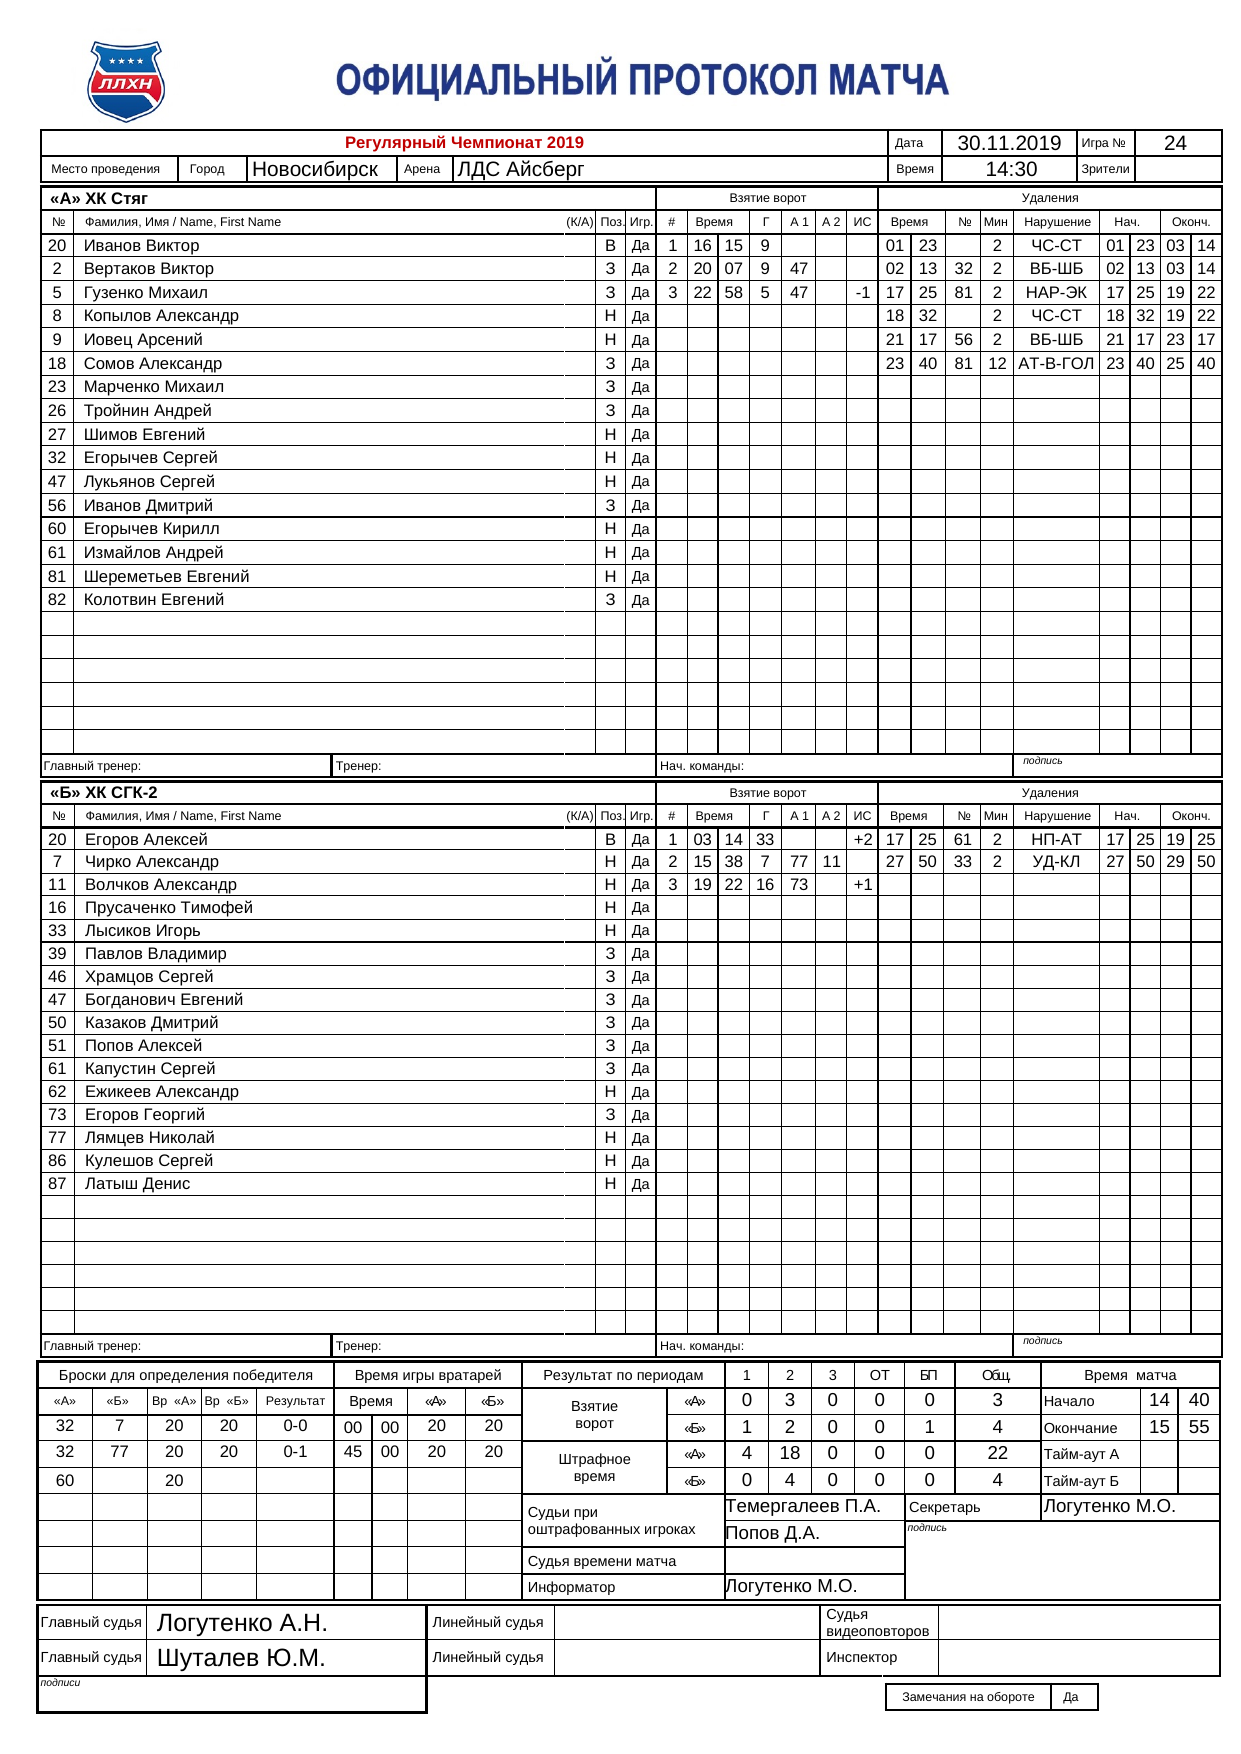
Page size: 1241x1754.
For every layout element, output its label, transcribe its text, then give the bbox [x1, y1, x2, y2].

table_cell З [596, 352, 625, 374]
table_cell [847, 1219, 877, 1241]
table_cell Тайм-аут А [1042, 1441, 1140, 1467]
table_cell [1100, 636, 1129, 658]
table_cell Линейный судья [428, 1640, 554, 1675]
table_cell [257, 1521, 333, 1546]
table_cell ВБ-ШБ [1014, 328, 1099, 351]
table_cell [816, 920, 846, 941]
table_cell [719, 659, 749, 682]
table_cell [1014, 470, 1099, 493]
table_cell [750, 659, 781, 682]
table_cell [847, 305, 877, 327]
table_cell [782, 446, 815, 469]
table_cell [657, 612, 687, 634]
table_cell Город [179, 157, 246, 181]
table_cell 22 [1192, 281, 1221, 303]
table_cell Н [596, 565, 625, 587]
table_cell З [596, 966, 625, 987]
table_cell [74, 707, 564, 729]
table_cell Поз. [596, 211, 625, 233]
table_cell [565, 281, 595, 303]
table_cell Н [596, 541, 625, 564]
table_cell [1161, 1265, 1190, 1287]
table_cell [912, 730, 945, 753]
table_cell [1161, 1127, 1190, 1149]
table_cell [657, 683, 687, 706]
table_cell [1131, 399, 1160, 422]
table_cell [981, 1035, 1013, 1057]
table_cell [688, 541, 717, 564]
table_cell [1100, 494, 1129, 516]
table_cell [719, 1288, 749, 1310]
table_cell [39, 1521, 92, 1546]
table_cell [981, 1173, 1013, 1195]
table_cell [879, 1242, 910, 1264]
table_cell [1161, 565, 1190, 587]
table_cell Да [626, 257, 655, 280]
table_cell 2 [657, 257, 687, 280]
table_cell [912, 1127, 943, 1149]
table_cell [1161, 588, 1190, 611]
table_cell [1192, 565, 1221, 587]
table_cell [879, 1104, 910, 1126]
table_cell [1161, 707, 1190, 729]
table_cell [1192, 920, 1221, 941]
table_cell Да [626, 446, 655, 469]
table_cell ИС [847, 211, 877, 233]
table_cell [1131, 683, 1160, 706]
table_cell 0 [812, 1468, 854, 1493]
table_cell [657, 966, 687, 987]
table_cell [847, 612, 877, 634]
table_cell [74, 612, 564, 634]
table_cell Лямцев Николай [75, 1127, 564, 1149]
table_cell В [596, 235, 625, 256]
table_cell Волчков Александр [75, 874, 564, 895]
table_cell А 1 [782, 805, 815, 826]
table_cell Да [626, 829, 655, 849]
table_cell 0 [905, 1389, 954, 1413]
table_cell [879, 612, 910, 634]
table_cell [565, 1058, 595, 1079]
table_cell [944, 1196, 980, 1218]
table_cell [719, 1081, 749, 1103]
table_cell [657, 1081, 687, 1103]
table_cell [1100, 1058, 1129, 1079]
table_cell [981, 707, 1013, 729]
table_cell [1014, 1196, 1099, 1218]
table_cell [847, 1127, 877, 1149]
table_cell [565, 565, 595, 587]
table_cell З [596, 989, 625, 1011]
table_cell [565, 352, 595, 374]
table_cell [565, 235, 595, 256]
table_cell 19 [1161, 829, 1190, 849]
table_cell 00 [373, 1441, 407, 1467]
table_cell [750, 1288, 781, 1310]
table_cell Павлов Владимир [75, 943, 564, 964]
table_cell [1161, 1081, 1190, 1103]
table_cell 00 [373, 1416, 407, 1440]
table_cell 60 [39, 1468, 92, 1493]
table_cell [565, 707, 595, 729]
table_cell 19 [1161, 305, 1190, 327]
table_cell [816, 235, 846, 256]
table_header 2 [769, 1363, 811, 1387]
table_cell [1161, 1173, 1190, 1195]
table_header 3 [812, 1363, 854, 1387]
table_cell [847, 636, 877, 658]
table_cell [750, 683, 781, 706]
table_cell [879, 966, 910, 987]
table_cell 32 [1131, 305, 1160, 327]
table_cell 9 [42, 328, 73, 351]
table_cell [879, 874, 910, 895]
table_cell [981, 1127, 1013, 1149]
table_cell Нарушение [1014, 805, 1099, 826]
table_cell 20 [202, 1441, 256, 1467]
table_cell [946, 423, 980, 445]
table_cell [1100, 1219, 1129, 1241]
table_cell Н [596, 446, 625, 469]
table_cell [944, 874, 980, 895]
table_cell [688, 920, 717, 941]
table_cell [1192, 446, 1221, 469]
table_cell [565, 1035, 595, 1057]
table_cell Темергалеев П.А. [726, 1495, 904, 1520]
table_cell [202, 1468, 256, 1493]
table_cell [657, 707, 687, 729]
table_cell 58 [719, 281, 749, 303]
table_cell [1192, 1173, 1221, 1195]
table_cell 16 [688, 235, 717, 256]
table_cell +2 [847, 829, 877, 849]
table_cell [782, 1196, 815, 1218]
table_cell [373, 1468, 407, 1493]
table_cell [1100, 920, 1129, 941]
table_cell [1161, 1196, 1190, 1218]
table_header ОТ [855, 1363, 904, 1387]
table_cell [42, 730, 73, 753]
table_cell [1131, 588, 1160, 611]
table_cell [1131, 920, 1160, 941]
table_cell Да [626, 588, 655, 611]
table_cell [42, 707, 73, 729]
table_header Дата [889, 131, 941, 155]
table_cell [847, 943, 877, 964]
table_cell Начало [1042, 1389, 1140, 1413]
table_cell [750, 1012, 781, 1033]
table_cell [1100, 541, 1129, 564]
table_cell [93, 1521, 147, 1546]
table_cell [42, 612, 73, 634]
table_cell 23 [42, 376, 73, 398]
table_cell [750, 1196, 781, 1218]
table_cell [565, 659, 595, 682]
table_cell 0 [855, 1415, 904, 1440]
table_cell [1131, 989, 1160, 1011]
table_cell 23 [1161, 328, 1190, 351]
table_cell [565, 328, 595, 351]
table_cell 50 [42, 1012, 74, 1033]
table_cell [93, 1494, 147, 1520]
table_cell [657, 352, 687, 374]
table_cell [750, 1081, 781, 1103]
table_cell [75, 1265, 564, 1287]
table_cell 4 [726, 1442, 768, 1467]
table_cell [782, 1265, 815, 1287]
table_cell [782, 1127, 815, 1149]
table_cell [688, 943, 717, 964]
table_cell [847, 730, 877, 753]
table_cell [1014, 730, 1099, 753]
table_cell [373, 1547, 407, 1573]
table_cell Да [626, 494, 655, 516]
table_cell [657, 896, 687, 918]
table_cell ЧС-СТ [1014, 305, 1099, 327]
table_cell [750, 989, 781, 1011]
table_cell З [596, 1012, 625, 1033]
table_cell [719, 1058, 749, 1079]
table_cell [847, 1173, 877, 1195]
table_cell [944, 1035, 980, 1057]
table_cell [912, 588, 945, 611]
table_cell 77 [93, 1441, 147, 1467]
table_cell (К/А) [565, 211, 595, 233]
table_cell [816, 305, 846, 327]
table_cell [1100, 376, 1129, 398]
table_cell [596, 1265, 625, 1287]
table_cell № [42, 211, 73, 233]
table_cell [1192, 494, 1221, 516]
table_cell 27 [879, 850, 910, 872]
table_cell [879, 707, 910, 729]
table_cell [719, 683, 749, 706]
table_cell [912, 659, 945, 682]
table_cell [565, 1127, 595, 1149]
table_cell [816, 707, 846, 729]
table_cell [1161, 1104, 1190, 1126]
table_cell [565, 730, 595, 753]
table_cell [1131, 470, 1160, 493]
table_cell Егоров Георгий [75, 1104, 564, 1126]
table_cell 16 [42, 896, 74, 918]
table_cell [816, 376, 846, 398]
table_cell 61 [42, 541, 73, 564]
table_cell [565, 1219, 595, 1241]
table_cell [565, 874, 595, 895]
table_cell 40 [912, 352, 945, 374]
table_cell 60 [42, 518, 73, 540]
table_cell 23 [1131, 235, 1160, 256]
table_cell 20 [202, 1416, 256, 1440]
table_cell [782, 518, 815, 540]
table_cell [719, 541, 749, 564]
table_cell [944, 1058, 980, 1079]
table_cell [1192, 707, 1221, 729]
table_cell [1100, 683, 1129, 706]
table_cell Мин [981, 805, 1013, 826]
table_cell 26 [42, 399, 73, 422]
table_cell [981, 446, 1013, 469]
table_cell Г [750, 211, 781, 233]
table_cell [1192, 399, 1221, 422]
table_cell [1161, 376, 1190, 398]
table_cell 21 [879, 328, 910, 351]
table_cell [912, 1012, 943, 1033]
table_cell [1014, 1173, 1099, 1195]
table_cell 27 [1100, 850, 1129, 872]
table_cell [1131, 423, 1160, 445]
table_cell [596, 636, 625, 658]
table_cell Да [626, 966, 655, 987]
table_cell [1014, 1081, 1099, 1103]
table_cell Марченко Михаил [74, 376, 564, 398]
table_cell 0 [812, 1442, 854, 1467]
table_cell [1192, 636, 1221, 658]
table_cell [565, 518, 595, 540]
table_cell 61 [42, 1058, 74, 1079]
table_cell 40 [1192, 352, 1221, 374]
table_cell [847, 896, 877, 918]
table_cell [1131, 659, 1160, 682]
table_cell 03 [1161, 235, 1190, 256]
table_cell [782, 1219, 815, 1241]
table_cell Попов Алексей [75, 1035, 564, 1057]
table_cell [657, 470, 687, 493]
table_cell В [596, 829, 625, 849]
table_cell [1161, 446, 1190, 469]
table_cell [565, 588, 595, 611]
table_cell [782, 541, 815, 564]
table_cell [981, 1104, 1013, 1126]
table_cell [1014, 446, 1099, 469]
table_cell [981, 1288, 1013, 1310]
table_cell [1192, 612, 1221, 634]
table_cell [657, 328, 687, 351]
table_cell [879, 494, 910, 516]
table_cell [565, 1104, 595, 1126]
table_cell Иовец Арсений [74, 328, 564, 351]
table_cell [657, 920, 687, 941]
table_cell [1192, 874, 1221, 895]
table_cell [688, 494, 717, 516]
table_cell [782, 235, 815, 256]
table_cell [39, 1494, 92, 1520]
table_cell Н [596, 328, 625, 351]
table_cell Главный судья [39, 1640, 146, 1675]
table_cell [946, 376, 980, 398]
picture [5, 28, 1179, 129]
table_cell Нарушение [1014, 211, 1099, 233]
table_cell [782, 1035, 815, 1057]
table_cell [565, 399, 595, 422]
table_cell [335, 1547, 371, 1573]
table_cell Тренер: [333, 755, 655, 776]
table_cell [719, 1104, 749, 1126]
table_cell [202, 1521, 256, 1546]
table_cell [816, 1265, 846, 1287]
table_cell 2 [981, 305, 1013, 327]
table_cell [912, 376, 945, 398]
table_cell [816, 588, 846, 611]
table_cell [719, 1012, 749, 1033]
table_cell [657, 494, 687, 516]
table_cell [816, 541, 846, 564]
table_cell [1161, 1035, 1190, 1057]
table_cell [816, 470, 846, 493]
table_cell [1192, 1219, 1221, 1241]
table_cell [688, 896, 717, 918]
table_cell [912, 896, 943, 918]
table_cell 0 [855, 1389, 904, 1413]
table_cell Егоров Алексей [75, 829, 564, 849]
table_cell [657, 730, 687, 753]
table_cell [981, 1219, 1013, 1241]
table_cell [1161, 943, 1190, 964]
table_cell Тренер: [333, 1335, 655, 1356]
table_cell [847, 1242, 877, 1264]
table_cell [912, 470, 945, 493]
table_cell [946, 518, 980, 540]
table_cell [1192, 1311, 1221, 1333]
table_header Удаления [879, 783, 1221, 803]
table_cell Да [626, 281, 655, 303]
table_cell Тайм-аут Б [1042, 1468, 1140, 1493]
table_cell [688, 659, 717, 682]
table_cell [946, 399, 980, 422]
table_cell Логутенко М.О. [726, 1575, 904, 1599]
table_cell [42, 1219, 74, 1241]
table_cell 4 [769, 1468, 811, 1493]
table_cell [719, 920, 749, 941]
table_cell Богданович Евгений [75, 989, 564, 1011]
table_cell 15 [688, 850, 717, 872]
table_cell [912, 1311, 943, 1333]
table_cell 47 [42, 989, 74, 1011]
table_cell [847, 352, 877, 374]
table_cell [657, 943, 687, 964]
table_cell [912, 1196, 943, 1218]
table_cell 14 [1141, 1389, 1177, 1413]
table_cell [782, 1242, 815, 1264]
table_cell [74, 659, 564, 682]
table_cell [719, 989, 749, 1011]
table_cell [782, 588, 815, 611]
table_cell [1100, 470, 1129, 493]
table_cell [565, 943, 595, 964]
table_cell Копылов Александр [74, 305, 564, 327]
table_cell [782, 966, 815, 987]
table_cell Да [626, 1173, 655, 1195]
table_cell [782, 1081, 815, 1103]
table_cell 73 [782, 874, 815, 895]
table_cell Судья видеоповторов [821, 1606, 938, 1639]
table_cell [1131, 1012, 1160, 1033]
table_cell [1161, 874, 1190, 895]
table_cell [1192, 588, 1221, 611]
table_cell [688, 1058, 717, 1079]
table_cell [847, 966, 877, 987]
table_cell [946, 707, 980, 729]
table_cell 17 [1131, 328, 1160, 351]
table_cell [879, 399, 910, 422]
table_cell [946, 235, 980, 256]
table_cell Да [626, 1104, 655, 1126]
table_cell [879, 636, 910, 658]
table_header 1 [726, 1363, 768, 1387]
table_cell [816, 636, 846, 658]
table_cell [847, 565, 877, 587]
table_cell А 1 [782, 211, 815, 233]
table_cell [1161, 518, 1190, 540]
table_cell [1192, 1242, 1221, 1264]
table_cell 29 [1161, 850, 1190, 872]
table_cell [879, 1173, 910, 1195]
table_cell [912, 541, 945, 564]
table_cell [466, 1574, 521, 1599]
table_cell [981, 683, 1013, 706]
table_cell [719, 1196, 749, 1218]
table_cell 17 [879, 281, 910, 303]
table_cell [879, 659, 910, 682]
table_cell Логутенко А.Н. [147, 1606, 425, 1639]
table_cell [626, 1311, 655, 1333]
table_cell [816, 423, 846, 445]
table_cell 19 [688, 874, 717, 895]
table_cell 0 [812, 1415, 854, 1440]
table_cell [750, 1035, 781, 1057]
table_cell [688, 730, 717, 753]
table_cell [1014, 966, 1099, 987]
table_cell [1161, 1242, 1190, 1264]
table_cell [1100, 896, 1129, 918]
table_cell [847, 1012, 877, 1033]
table_cell [750, 1173, 781, 1195]
table_cell [981, 494, 1013, 516]
table_cell Мин [981, 211, 1013, 233]
table_cell Время [879, 211, 945, 233]
table_cell Колотвин Евгений [74, 588, 564, 611]
table_cell Место проведения [42, 157, 177, 181]
table_cell [688, 446, 717, 469]
table_cell 86 [42, 1150, 74, 1172]
table_cell [946, 541, 980, 564]
table_cell [847, 588, 877, 611]
table_cell подпись [1014, 1335, 1221, 1356]
table_cell [912, 494, 945, 516]
table_cell Вертаков Виктор [74, 257, 564, 280]
table_cell [565, 850, 595, 872]
table_cell [782, 1173, 815, 1195]
table_cell [688, 376, 717, 398]
table_cell Иванов Дмитрий [74, 494, 564, 516]
table_cell 1 [726, 1415, 768, 1440]
table_cell [946, 659, 980, 682]
table_header БП [905, 1363, 954, 1387]
table_cell [944, 943, 980, 964]
table_cell Главный тренер: [42, 755, 330, 776]
table_cell 14:30 [943, 157, 1076, 181]
table_cell 22 [688, 281, 717, 303]
table_cell ЛДС Айсберг [454, 157, 887, 181]
table_cell Время [879, 805, 943, 826]
table_cell [408, 1521, 465, 1546]
table_cell [816, 1012, 846, 1033]
table_cell [74, 636, 564, 658]
table_cell [565, 305, 595, 327]
table_cell «Б» [93, 1389, 147, 1413]
table_cell [750, 943, 781, 964]
table_cell [879, 1035, 910, 1057]
table_cell [879, 943, 910, 964]
table_cell [912, 1058, 943, 1079]
table_cell [981, 1012, 1013, 1033]
table_cell 2 [42, 257, 73, 280]
table_cell 45 [335, 1441, 371, 1467]
table_cell [879, 1012, 910, 1033]
table_cell 2 [981, 829, 1013, 849]
table_cell [657, 446, 687, 469]
table_cell [1131, 636, 1160, 658]
table_cell [782, 423, 815, 445]
table_cell Н [596, 1081, 625, 1103]
table_cell [565, 636, 595, 658]
table_cell Храмцов Сергей [75, 966, 564, 987]
table_cell [981, 470, 1013, 493]
table_cell [257, 1468, 333, 1493]
table_cell [750, 1104, 781, 1126]
table_cell [657, 989, 687, 1011]
table_cell 23 [912, 235, 945, 256]
table_cell [816, 612, 846, 634]
table_cell [782, 730, 815, 753]
table_cell [782, 1104, 815, 1126]
table_cell Линейный судья [428, 1606, 554, 1639]
table_cell [688, 989, 717, 1011]
table_cell [719, 328, 749, 351]
table_cell [1192, 376, 1221, 398]
table_cell 32 [912, 305, 945, 327]
table_cell [1131, 446, 1160, 469]
table_cell [944, 1311, 980, 1333]
table_cell [596, 683, 625, 706]
table_cell [1192, 541, 1221, 564]
table_cell [1100, 446, 1129, 469]
table_cell 25 [1131, 829, 1160, 849]
table_cell 77 [42, 1127, 74, 1149]
table_cell [847, 257, 877, 280]
table_cell [912, 518, 945, 540]
table_cell [1100, 1127, 1129, 1149]
table_cell [1100, 1150, 1129, 1172]
table_cell [688, 1081, 717, 1103]
table_cell 23 [879, 352, 910, 374]
table_cell [657, 1035, 687, 1057]
table_cell 5 [42, 281, 73, 303]
table_cell [1161, 470, 1190, 493]
table_cell [847, 920, 877, 941]
table_cell [981, 874, 1013, 895]
table_cell [565, 989, 595, 1011]
table_cell [912, 1288, 943, 1310]
table_cell [1141, 1468, 1177, 1493]
table_cell 17 [912, 328, 945, 351]
table_cell 00 [335, 1416, 371, 1440]
table_cell [1192, 518, 1221, 540]
table_cell 73 [42, 1104, 74, 1126]
table_cell Н [596, 1173, 625, 1195]
table_cell [750, 588, 781, 611]
table_cell [466, 1521, 521, 1546]
table_cell Да [626, 1127, 655, 1149]
table_header Общ. [956, 1363, 1040, 1387]
table_cell Иванов Виктор [74, 235, 564, 256]
table_cell [912, 683, 945, 706]
table_cell [596, 659, 625, 682]
table_cell «А» [39, 1389, 92, 1413]
table_cell Оконч. [1161, 211, 1221, 233]
table_cell [657, 565, 687, 587]
table_cell [816, 874, 846, 895]
table_cell [939, 1606, 1219, 1639]
table_cell Н [596, 470, 625, 493]
table_cell [626, 683, 655, 706]
table_cell [879, 1081, 910, 1103]
table_cell [657, 1127, 687, 1149]
table_cell [719, 494, 749, 516]
table_cell 2 [769, 1415, 811, 1440]
table_cell Гузенко Михаил [74, 281, 564, 303]
table_cell [981, 376, 1013, 398]
table_cell [847, 1288, 877, 1310]
table_cell [912, 874, 943, 895]
table_cell Арена [398, 157, 452, 181]
table_cell [1131, 1081, 1160, 1103]
table_cell 25 [1192, 829, 1221, 849]
table_cell [1100, 518, 1129, 540]
table_cell [944, 1288, 980, 1310]
table_cell [1161, 541, 1190, 564]
table_cell [750, 541, 781, 564]
table_cell 81 [946, 281, 980, 303]
table_cell 0 [905, 1442, 954, 1467]
table_cell [688, 305, 717, 327]
table_cell [688, 1173, 717, 1195]
table_cell [912, 707, 945, 729]
table_cell [847, 1196, 877, 1218]
table_cell [1161, 896, 1190, 918]
table_cell 56 [42, 494, 73, 516]
table_cell [1014, 399, 1099, 422]
table_cell 01 [1100, 235, 1129, 256]
table_cell З [596, 588, 625, 611]
table_cell Да [626, 376, 655, 398]
table_cell [981, 1058, 1013, 1079]
table_cell [1014, 1219, 1099, 1241]
table_cell [596, 730, 625, 753]
table_cell [1131, 612, 1160, 634]
table_cell 2 [657, 850, 687, 872]
table_cell [847, 328, 877, 351]
table_cell [750, 707, 781, 729]
table_cell [816, 896, 846, 918]
table_cell [750, 1219, 781, 1241]
table_cell [719, 1127, 749, 1149]
table_cell [1161, 423, 1190, 445]
table_cell [1014, 683, 1099, 706]
table_cell [688, 1127, 717, 1149]
table_cell 03 [688, 829, 717, 849]
table_cell [816, 257, 846, 280]
table_cell [782, 920, 815, 941]
table_cell 4 [956, 1415, 1040, 1440]
table_cell [257, 1547, 333, 1573]
table_cell [1100, 1081, 1129, 1103]
table_cell [816, 1288, 846, 1310]
table_cell 56 [946, 328, 980, 351]
table_cell Игр. [626, 805, 655, 826]
table_cell [657, 305, 687, 327]
table_cell 77 [782, 850, 815, 872]
table_cell [750, 446, 781, 469]
table_cell [1161, 966, 1190, 987]
table_cell [1100, 1265, 1129, 1287]
table_cell [75, 1219, 564, 1241]
table_cell [1192, 1127, 1221, 1149]
table_cell [1161, 659, 1190, 682]
table_cell 27 [42, 423, 73, 445]
table_cell Фамилия, Имя / Name, First Name [75, 805, 565, 826]
table_cell [782, 565, 815, 587]
table_cell [816, 943, 846, 964]
table_cell «А» [668, 1389, 724, 1413]
table_cell Казаков Дмитрий [75, 1012, 564, 1033]
table_cell [816, 829, 846, 849]
table_cell [1014, 1058, 1099, 1079]
table_cell [816, 1058, 846, 1079]
table_cell [1014, 1150, 1099, 1172]
table_cell 50 [912, 850, 943, 872]
table_cell [626, 1196, 655, 1218]
table_cell [816, 494, 846, 516]
table_cell [1014, 1012, 1099, 1033]
table_cell Время [889, 157, 941, 181]
table_cell [912, 943, 943, 964]
table_cell [944, 1219, 980, 1241]
table_cell [565, 920, 595, 941]
table_cell Да [626, 328, 655, 351]
table_cell Результат [257, 1389, 333, 1413]
table_cell [1131, 518, 1160, 540]
table_cell 46 [42, 966, 74, 987]
table_cell [719, 707, 749, 729]
table_cell [565, 1081, 595, 1103]
table_cell [1100, 659, 1129, 682]
table_cell [816, 352, 846, 374]
table_cell 2 [981, 257, 1013, 280]
table_cell [750, 399, 781, 422]
table_cell [1192, 989, 1221, 1011]
table_cell [816, 565, 846, 587]
table_cell Нач. команды: [657, 755, 1012, 776]
table_cell 03 [1161, 257, 1190, 280]
table_cell [1192, 470, 1221, 493]
table_cell [335, 1521, 371, 1546]
table_cell Оконч. [1161, 805, 1221, 826]
table_cell [847, 494, 877, 516]
table_cell [1192, 1012, 1221, 1033]
table_cell [912, 565, 945, 587]
table_cell Вр «А» [148, 1389, 201, 1413]
table_cell [565, 829, 595, 849]
table_cell [565, 896, 595, 918]
table_cell 23 [1100, 352, 1129, 374]
table_cell [657, 588, 687, 611]
table_cell [750, 1265, 781, 1287]
table_cell [944, 1104, 980, 1126]
table_cell [1131, 730, 1160, 753]
table_cell 17 [879, 829, 910, 849]
table_cell 20 [466, 1441, 521, 1467]
table_cell [981, 989, 1013, 1011]
table_cell [1179, 1468, 1219, 1493]
table_cell [719, 896, 749, 918]
table_cell [782, 943, 815, 964]
table_cell [1136, 157, 1221, 181]
table_cell 20 [688, 257, 717, 280]
table_cell [782, 659, 815, 682]
table_cell [946, 494, 980, 516]
table_cell [466, 1494, 521, 1520]
table_cell [1192, 683, 1221, 706]
table_cell [750, 1150, 781, 1172]
table_cell [719, 636, 749, 658]
table_cell [688, 683, 717, 706]
table_cell З [596, 1058, 625, 1079]
table_cell [75, 1196, 564, 1218]
table_cell [657, 636, 687, 658]
table_cell [782, 470, 815, 493]
table_cell [782, 1012, 815, 1033]
table_header Результат по периодам [523, 1363, 724, 1387]
table_cell [565, 683, 595, 706]
table_cell [657, 1219, 687, 1241]
table_cell [1161, 494, 1190, 516]
table_cell [202, 1494, 256, 1520]
table_cell [719, 518, 749, 540]
table_cell [912, 989, 943, 1011]
table_cell З [596, 257, 625, 280]
table_cell [719, 1265, 749, 1287]
table_cell [657, 423, 687, 445]
table_header «А» ХК Стяг [42, 188, 655, 209]
table_cell 20 [42, 829, 74, 849]
table_cell [912, 636, 945, 658]
table_cell Да [626, 352, 655, 374]
table_cell [335, 1574, 371, 1599]
table_cell [1192, 730, 1221, 753]
table_cell З [596, 1104, 625, 1126]
table_cell 39 [42, 943, 74, 964]
table_cell Н [596, 518, 625, 540]
table_cell [750, 305, 781, 327]
table_cell [1014, 1127, 1099, 1149]
table_cell Да [626, 470, 655, 493]
table_cell [912, 966, 943, 987]
table_cell [428, 1677, 882, 1711]
table_cell [1100, 989, 1129, 1011]
table_cell [847, 541, 877, 564]
table_cell Судья времени матча [523, 1548, 724, 1573]
table_cell З [596, 494, 625, 516]
table_cell 20 [148, 1416, 201, 1440]
table_cell [93, 1547, 147, 1573]
table_cell [883, 1677, 1220, 1681]
table_cell А 2 [816, 211, 846, 233]
table_cell 7 [750, 850, 781, 872]
table_cell Егорычев Кирилл [74, 518, 564, 540]
table_cell 11 [816, 850, 846, 872]
table_cell [596, 1196, 625, 1218]
table_cell [719, 966, 749, 987]
table_cell [373, 1574, 407, 1599]
table_cell Время [688, 211, 749, 233]
table_cell 2 [981, 235, 1013, 256]
table_cell [879, 1196, 910, 1218]
table_cell [816, 281, 846, 303]
table_cell [1014, 989, 1099, 1011]
table_cell [565, 470, 595, 493]
table_cell Новосибирск [248, 157, 396, 181]
table_cell [719, 565, 749, 587]
table_cell 32 [39, 1441, 92, 1467]
table_cell [565, 446, 595, 469]
table_cell [148, 1574, 201, 1599]
table_cell [816, 518, 846, 540]
table_cell 01 [879, 235, 910, 256]
table_cell [335, 1494, 371, 1520]
table_cell [847, 683, 877, 706]
table_cell 38 [719, 850, 749, 872]
table_cell 3 [657, 874, 687, 895]
table_cell 50 [1131, 850, 1160, 872]
table_cell (К/А) [565, 805, 595, 826]
table_cell Судьи при оштрафованных игроках [523, 1495, 724, 1546]
table_cell 20 [148, 1441, 201, 1467]
table_cell Да [626, 541, 655, 564]
table_cell [373, 1494, 407, 1520]
table_cell [912, 1219, 943, 1241]
table_cell [42, 1196, 74, 1218]
table_cell Время [335, 1389, 407, 1413]
table_cell 18 [769, 1442, 811, 1467]
table_cell [1014, 541, 1099, 564]
table_cell [1161, 920, 1190, 941]
table_cell [657, 376, 687, 398]
table_cell [1131, 1058, 1160, 1079]
table_cell АТ-В-ГОЛ [1014, 352, 1099, 374]
table_cell [981, 565, 1013, 587]
table_cell [1014, 943, 1099, 964]
table_cell [750, 423, 781, 445]
table_cell 0 [855, 1442, 904, 1467]
table_cell [816, 1104, 846, 1126]
table_cell [946, 305, 980, 327]
table_cell Да [626, 943, 655, 964]
table_cell [1100, 612, 1129, 634]
table_cell [981, 966, 1013, 987]
table_cell Да [626, 1150, 655, 1172]
table_cell Главный тренер: [42, 1335, 330, 1356]
table_cell # [657, 211, 687, 233]
table_cell [879, 989, 910, 1011]
table_cell [847, 423, 877, 445]
table_cell Зрители [1078, 157, 1134, 181]
table_cell 25 [1161, 352, 1190, 374]
table_cell [981, 1242, 1013, 1264]
table_cell [719, 470, 749, 493]
table_cell [750, 494, 781, 516]
table_cell 32 [946, 257, 980, 280]
table_header Время игры вратарей [335, 1363, 521, 1387]
table_cell 40 [1179, 1389, 1219, 1413]
table_cell [565, 1311, 595, 1333]
table_cell [1014, 565, 1099, 587]
table_cell 16 [750, 874, 781, 895]
table_cell [1131, 541, 1160, 564]
table_cell [565, 1012, 595, 1033]
table_cell [847, 1104, 877, 1126]
table_cell [626, 730, 655, 753]
table_cell [816, 659, 846, 682]
table_cell НП-АТ [1014, 829, 1099, 849]
table_cell [847, 446, 877, 469]
table_cell +1 [847, 874, 877, 895]
table_cell [688, 636, 717, 658]
table_cell [688, 470, 717, 493]
table_cell 0-0 [257, 1416, 333, 1440]
table_cell 02 [879, 257, 910, 280]
table_cell [782, 399, 815, 422]
table_cell 20 [42, 235, 73, 256]
table_cell 25 [912, 829, 943, 849]
table_cell 14 [1192, 257, 1221, 280]
table_cell [1099, 1682, 1220, 1711]
table_cell [1014, 612, 1099, 634]
table_cell [42, 1311, 74, 1333]
table_cell [981, 920, 1013, 941]
table_cell 02 [1100, 257, 1129, 280]
table_cell [565, 612, 595, 634]
table_cell [750, 896, 781, 918]
table_cell [981, 943, 1013, 964]
table_cell [847, 399, 877, 422]
table_header Замечания на обороте [887, 1685, 1050, 1709]
table_cell [946, 470, 980, 493]
table_cell Да [626, 399, 655, 422]
table_cell Логутенко М.О. [1042, 1495, 1219, 1520]
table_cell 47 [42, 470, 73, 493]
table_cell Н [596, 896, 625, 918]
table_cell [719, 943, 749, 964]
table_cell [879, 518, 910, 540]
table_cell 12 [981, 352, 1013, 374]
table_cell [816, 1196, 846, 1218]
table_cell 62 [42, 1081, 74, 1103]
table_cell 13 [912, 257, 945, 280]
table_cell 20 [148, 1468, 201, 1493]
table_cell [750, 730, 781, 753]
table_cell 22 [719, 874, 749, 895]
table_cell [39, 1574, 92, 1599]
table_header Взятие ворот [657, 188, 877, 209]
table_cell [1192, 896, 1221, 918]
table_cell 1 [657, 829, 687, 849]
table_cell З [596, 1035, 625, 1057]
table_cell подпись [906, 1522, 1219, 1599]
table_cell Да [626, 1081, 655, 1103]
table_header Взятие ворот [657, 783, 877, 803]
table_cell Кулешов Сергей [75, 1150, 564, 1172]
table_cell 3 [769, 1389, 811, 1413]
table_header Да [1052, 1685, 1097, 1709]
table_cell [1192, 1196, 1221, 1218]
table_cell [408, 1494, 465, 1520]
table_cell УД-КЛ [1014, 850, 1099, 872]
table_cell [847, 850, 877, 872]
table_cell [1014, 376, 1099, 398]
table_cell 82 [42, 588, 73, 611]
table_cell 17 [1192, 328, 1221, 351]
table_cell [657, 1173, 687, 1195]
table_cell [719, 399, 749, 422]
table_cell [1100, 1311, 1129, 1333]
table_cell [946, 446, 980, 469]
table_cell [847, 235, 877, 256]
table_cell [1192, 1058, 1221, 1079]
table_cell «Б» [668, 1468, 724, 1493]
table_cell [626, 1265, 655, 1287]
table_cell Шимов Евгений [74, 423, 564, 445]
table_cell [42, 636, 73, 658]
table_cell [688, 1242, 717, 1264]
table_cell «Б » [466, 1389, 521, 1413]
table_cell [1100, 423, 1129, 445]
table_cell [719, 423, 749, 445]
table_cell [847, 659, 877, 682]
table_cell [879, 376, 910, 398]
table_cell Н [596, 423, 625, 445]
table_cell [1131, 1288, 1160, 1310]
table_cell [719, 1311, 749, 1333]
table_cell [688, 1012, 717, 1033]
table_cell [879, 1288, 910, 1310]
table_cell Н [596, 1127, 625, 1149]
table_cell [782, 612, 815, 634]
table_cell [1100, 943, 1129, 964]
table_cell [981, 1265, 1013, 1287]
table_cell [879, 470, 910, 493]
table_cell [1014, 707, 1099, 729]
table_cell 21 [1100, 328, 1129, 351]
table_cell [879, 541, 910, 564]
table_cell [719, 446, 749, 469]
table_cell Н [596, 874, 625, 895]
table_cell «Б» [668, 1415, 724, 1440]
table_cell [816, 446, 846, 469]
table_cell [688, 328, 717, 351]
table_cell [879, 446, 910, 469]
table_cell 2 [981, 850, 1013, 872]
table_cell 20 [408, 1416, 465, 1440]
table_cell [847, 1311, 877, 1333]
table_cell [42, 1288, 74, 1310]
table_cell [1192, 966, 1221, 987]
table_cell [879, 588, 910, 611]
table_cell [565, 1288, 595, 1310]
table_cell [816, 1081, 846, 1103]
table_cell [148, 1547, 201, 1573]
table_cell [847, 1058, 877, 1079]
table_cell [1131, 1311, 1160, 1333]
table_cell 33 [42, 920, 74, 941]
table_cell 20 [466, 1416, 521, 1440]
table_cell [626, 636, 655, 658]
table_cell 40 [1131, 352, 1160, 374]
table_cell [1014, 1265, 1099, 1287]
table_cell [1161, 1012, 1190, 1033]
table_header Игра № [1078, 131, 1134, 155]
table_cell [596, 1242, 625, 1264]
table_cell [1100, 1035, 1129, 1057]
table_cell [1100, 1196, 1129, 1218]
table_cell # [657, 805, 687, 826]
table_cell [626, 659, 655, 682]
table_cell [912, 1150, 943, 1172]
table_cell [42, 683, 73, 706]
table_cell Нач. команды: [657, 1335, 1012, 1356]
table_cell Сомов Александр [74, 352, 564, 374]
table_cell [981, 730, 1013, 753]
table_cell [719, 1035, 749, 1057]
table_cell [981, 612, 1013, 634]
table_cell [626, 1288, 655, 1310]
table_cell [1192, 1104, 1221, 1126]
table_cell 47 [782, 257, 815, 280]
table_cell Да [626, 1012, 655, 1033]
table_cell 0 [726, 1468, 768, 1493]
table_cell Да [626, 565, 655, 587]
table_cell З [596, 399, 625, 422]
table_cell 33 [944, 850, 980, 872]
table_cell [912, 446, 945, 469]
table_cell [626, 612, 655, 634]
table_cell Игр. [626, 211, 655, 233]
table_cell [688, 966, 717, 987]
table_cell Секретарь [906, 1495, 1040, 1520]
table_cell [750, 352, 781, 374]
table_cell А 2 [816, 805, 846, 826]
table_cell Да [626, 1058, 655, 1079]
table_cell [1131, 966, 1160, 987]
table_cell [565, 376, 595, 398]
table_cell [93, 1574, 147, 1599]
table_cell [816, 730, 846, 753]
table_cell [912, 1081, 943, 1103]
table_cell [657, 1104, 687, 1126]
table_cell [1014, 1242, 1099, 1264]
table_cell 18 [879, 305, 910, 327]
table_cell [782, 376, 815, 398]
table_cell [1141, 1441, 1177, 1467]
table_cell [750, 328, 781, 351]
table_cell [688, 565, 717, 587]
table_cell [816, 1219, 846, 1241]
table_cell [782, 1150, 815, 1172]
table_cell [596, 1288, 625, 1310]
table_cell [148, 1494, 201, 1520]
table_cell [565, 494, 595, 516]
table_cell [782, 707, 815, 729]
table_cell [1014, 636, 1099, 658]
table_cell [657, 1311, 687, 1333]
table_cell Шереметьев Евгений [74, 565, 564, 587]
table_cell [1014, 1035, 1099, 1057]
table_cell [555, 1640, 819, 1675]
table_cell [1131, 565, 1160, 587]
table_cell [202, 1547, 256, 1573]
table_cell [782, 494, 815, 516]
table_cell [1131, 1196, 1160, 1218]
table_cell 51 [42, 1035, 74, 1057]
table_cell [847, 1265, 877, 1287]
table_cell [719, 730, 749, 753]
table_cell [657, 659, 687, 682]
table_cell [879, 896, 910, 918]
table_cell Капустин Сергей [75, 1058, 564, 1079]
table_cell 7 [93, 1416, 147, 1440]
table_cell Инспектор [821, 1640, 938, 1675]
table_cell [981, 1150, 1013, 1172]
table_cell Лукьянов Сергей [74, 470, 564, 493]
table_cell Главный судья [39, 1606, 146, 1639]
table_cell [688, 399, 717, 422]
table_cell [879, 730, 910, 753]
table_cell [1100, 1242, 1129, 1264]
table_cell [596, 1219, 625, 1241]
table_cell Да [626, 305, 655, 327]
table_cell подпись [1014, 755, 1221, 776]
table_cell [565, 541, 595, 564]
table_cell [719, 612, 749, 634]
table_cell [944, 1242, 980, 1264]
table_cell 17 [1100, 829, 1129, 849]
table_cell [688, 352, 717, 374]
table_cell [879, 1219, 910, 1241]
table_cell 2 [981, 328, 1013, 351]
table_cell Н [596, 850, 625, 872]
table_cell [1100, 874, 1129, 895]
table_cell [847, 1035, 877, 1057]
table_cell [912, 1265, 943, 1287]
table_cell [816, 1173, 846, 1195]
table_cell [1014, 896, 1099, 918]
table_cell «А» [668, 1442, 724, 1467]
table_cell 32 [39, 1416, 92, 1440]
table_cell [750, 966, 781, 987]
table_cell Прусаченко Тимофей [75, 896, 564, 918]
table_cell [1161, 1219, 1190, 1241]
table_cell Шуталев Ю.М. [147, 1640, 425, 1675]
table_cell [408, 1468, 465, 1493]
table_cell [688, 1219, 717, 1241]
table_cell [946, 588, 980, 611]
table_cell [719, 1242, 749, 1264]
table_cell [466, 1547, 521, 1573]
table_cell [657, 541, 687, 564]
table_cell [816, 1242, 846, 1264]
table_cell [946, 636, 980, 658]
table_cell [1192, 659, 1221, 682]
table_cell 15 [1141, 1415, 1177, 1440]
table_cell [42, 1265, 74, 1287]
table_cell [93, 1468, 147, 1493]
table_cell 17 [1100, 281, 1129, 303]
table_cell [1100, 1173, 1129, 1195]
table_cell З [596, 281, 625, 303]
table_cell [1131, 1127, 1160, 1149]
table_cell 0 [905, 1468, 954, 1493]
table_cell [1100, 588, 1129, 611]
table_cell 81 [946, 352, 980, 374]
table_cell № [42, 805, 74, 826]
table_cell [1131, 376, 1160, 398]
table_cell [981, 1311, 1013, 1333]
table_cell [565, 1150, 595, 1172]
table_cell Г [750, 805, 781, 826]
table_cell [1131, 1265, 1160, 1287]
table_cell [847, 707, 877, 729]
table_cell [408, 1547, 465, 1573]
table_header 24 [1136, 131, 1221, 155]
table_cell [626, 1242, 655, 1264]
table_cell [657, 1150, 687, 1172]
table_cell [688, 612, 717, 634]
table_cell [750, 920, 781, 941]
table_cell [1192, 423, 1221, 445]
table_cell [1192, 1081, 1221, 1103]
table_cell [1192, 1035, 1221, 1057]
table_cell Чирко Александр [75, 850, 564, 872]
table_cell № [944, 805, 980, 826]
table_cell Да [626, 1035, 655, 1057]
table_cell [565, 423, 595, 445]
table_cell 14 [1192, 235, 1221, 256]
table_cell [335, 1468, 371, 1493]
table_cell Лысиков Игорь [75, 920, 564, 941]
table_cell [1161, 612, 1190, 634]
table_cell Нач. [1100, 805, 1160, 826]
table_cell 0 [726, 1389, 768, 1413]
table_cell [782, 989, 815, 1011]
table_cell [782, 328, 815, 351]
table_cell [257, 1574, 333, 1599]
table_cell ВБ-ШБ [1014, 257, 1099, 280]
table_cell [944, 920, 980, 941]
table_cell [1131, 874, 1160, 895]
table_cell [1100, 1288, 1129, 1310]
table_cell 22 [1192, 305, 1221, 327]
table_cell Нач. [1100, 211, 1160, 233]
table_cell Поз. [596, 805, 625, 826]
table_cell [912, 612, 945, 634]
table_cell [816, 399, 846, 422]
table_cell 32 [42, 446, 73, 469]
table_cell [946, 683, 980, 706]
table_cell [750, 636, 781, 658]
table_cell [688, 1196, 717, 1218]
table_cell [657, 1196, 687, 1218]
table_cell [879, 423, 910, 445]
table_cell [782, 683, 815, 706]
table_cell [1014, 920, 1099, 941]
table_cell [1014, 1104, 1099, 1126]
table_cell [847, 518, 877, 540]
table_cell 81 [42, 565, 73, 587]
table_cell [719, 1219, 749, 1241]
table_cell [466, 1468, 521, 1493]
table_cell [912, 1242, 943, 1264]
table_cell [879, 1311, 910, 1333]
table_cell 07 [719, 257, 749, 280]
table_cell [981, 1196, 1013, 1218]
table_cell [1161, 1311, 1190, 1333]
table_cell 2 [981, 281, 1013, 303]
table_cell [565, 1173, 595, 1195]
table_cell 0 [855, 1468, 904, 1493]
table_cell [626, 707, 655, 729]
table_cell [816, 328, 846, 351]
table_cell 22 [956, 1442, 1040, 1467]
table_cell [946, 612, 980, 634]
table_cell [981, 659, 1013, 682]
table_cell [596, 612, 625, 634]
table_cell 47 [782, 281, 815, 303]
table_cell Тройнин Андрей [74, 399, 564, 422]
table_cell [74, 730, 564, 753]
table_cell [944, 966, 980, 987]
table_cell Н [596, 1150, 625, 1172]
table_cell [939, 1640, 1219, 1675]
table_cell [944, 1150, 980, 1172]
table_cell [1131, 896, 1160, 918]
table_cell [879, 1150, 910, 1172]
table_cell [816, 1150, 846, 1172]
table_cell [981, 896, 1013, 918]
table_cell 1 [657, 235, 687, 256]
table_cell [75, 1288, 564, 1310]
table_cell [1100, 1104, 1129, 1126]
table_cell 0-1 [257, 1441, 333, 1467]
table_cell 18 [1100, 305, 1129, 327]
table_cell 11 [42, 874, 74, 895]
table_cell [1100, 707, 1129, 729]
table_cell [719, 588, 749, 611]
table_cell Да [626, 850, 655, 872]
table_cell [1179, 1441, 1219, 1467]
table_cell [257, 1494, 333, 1520]
table_cell [944, 1081, 980, 1103]
table_cell [39, 1547, 92, 1573]
table_cell Да [626, 518, 655, 540]
table_cell [944, 989, 980, 1011]
table_cell [750, 1058, 781, 1079]
table_cell [626, 1219, 655, 1241]
table_header Броски для определения победителя [39, 1363, 333, 1387]
table_cell [688, 1311, 717, 1333]
table_cell [1131, 494, 1160, 516]
table_cell [750, 376, 781, 398]
table_cell [1014, 423, 1099, 445]
table_cell 20 [408, 1441, 465, 1467]
table_cell Вр «Б» [202, 1389, 256, 1413]
table_cell [816, 1311, 846, 1333]
table_cell [981, 518, 1013, 540]
table_cell [782, 1311, 815, 1333]
table_cell [816, 1035, 846, 1057]
table_cell [555, 1606, 819, 1639]
table_cell [879, 683, 910, 706]
table_cell З [596, 943, 625, 964]
table_cell [75, 1242, 564, 1264]
table_cell Н [596, 920, 625, 941]
table_cell [1161, 636, 1190, 658]
table_cell [944, 1173, 980, 1195]
table_cell [782, 636, 815, 658]
table_cell 61 [944, 829, 980, 849]
table_cell НАР-ЭК [1014, 281, 1099, 303]
table_header Время матча [1042, 1363, 1219, 1387]
table_cell [750, 470, 781, 493]
table_cell Да [626, 920, 655, 941]
table_cell [657, 518, 687, 540]
table_cell [981, 588, 1013, 611]
table_cell [719, 376, 749, 398]
table_cell 18 [42, 352, 73, 374]
table_cell [946, 565, 980, 587]
table_cell [408, 1574, 465, 1599]
table_cell [782, 352, 815, 374]
table_cell [1131, 1219, 1160, 1241]
table_cell [816, 683, 846, 706]
table_cell [202, 1574, 256, 1599]
table_cell Штрафное время [523, 1442, 666, 1493]
table_cell [373, 1521, 407, 1546]
table_cell 14 [719, 829, 749, 849]
table_cell 25 [1131, 281, 1160, 303]
table_cell [750, 565, 781, 587]
table_cell 15 [719, 235, 749, 256]
table_cell Да [626, 874, 655, 895]
table_cell [1161, 989, 1190, 1011]
table_cell [1014, 588, 1099, 611]
table_cell «А» [408, 1389, 465, 1413]
table_cell 3 [956, 1389, 1040, 1413]
table_cell [688, 423, 717, 445]
table_cell 8 [42, 305, 73, 327]
table_cell [750, 518, 781, 540]
table_cell 9 [750, 257, 781, 280]
table_cell [944, 1012, 980, 1033]
table_cell Попов Д.А. [726, 1521, 904, 1546]
table_cell 19 [1161, 281, 1190, 303]
table_cell [565, 257, 595, 280]
table_cell [847, 1150, 877, 1172]
table_cell Время [688, 805, 749, 826]
table_cell [847, 1081, 877, 1103]
table_cell [688, 1150, 717, 1172]
table_cell [1131, 1035, 1160, 1057]
table_cell [657, 1288, 687, 1310]
table_cell [75, 1311, 564, 1333]
table_cell [565, 1265, 595, 1287]
table_cell [688, 1288, 717, 1310]
table_cell 87 [42, 1173, 74, 1195]
table_cell [782, 829, 815, 849]
table_cell [912, 423, 945, 445]
table_cell [1192, 1150, 1221, 1172]
table_cell [1014, 1311, 1099, 1333]
table_cell [688, 707, 717, 729]
table_cell [1161, 1058, 1190, 1079]
table_cell Да [626, 896, 655, 918]
table_cell [879, 1058, 910, 1079]
table_header Удаления [879, 188, 1221, 209]
table_cell [816, 966, 846, 987]
table_cell [1014, 518, 1099, 540]
table_cell [148, 1521, 201, 1546]
table_header 30.11.2019 [943, 131, 1076, 155]
table_cell [719, 1173, 749, 1195]
table_cell [847, 989, 877, 1011]
table_cell [565, 966, 595, 987]
table_cell 50 [1192, 850, 1221, 872]
table_cell [565, 1196, 595, 1218]
table_cell 1 [905, 1415, 954, 1440]
table_cell [847, 470, 877, 493]
table_cell [912, 1104, 943, 1126]
table_cell [750, 1311, 781, 1333]
table_cell [944, 1127, 980, 1149]
table_cell [1192, 1288, 1221, 1310]
table_cell [565, 1242, 595, 1264]
table_cell [981, 399, 1013, 422]
table_cell [912, 1035, 943, 1057]
table_cell [688, 1265, 717, 1287]
table_header Регулярный Чемпионат 2019 [42, 131, 887, 155]
table_cell Фамилия, Имя / Name, First Name [74, 211, 565, 233]
table_cell Информатор [523, 1575, 724, 1599]
table_cell Латыш Денис [75, 1173, 564, 1195]
table_cell [1131, 707, 1160, 729]
table_cell 3 [657, 281, 687, 303]
table_cell Окончание [1042, 1415, 1140, 1440]
table_cell Да [626, 235, 655, 256]
table_cell [657, 1265, 687, 1287]
table_cell [1014, 659, 1099, 682]
table_cell [879, 1127, 910, 1149]
table_cell [1131, 1242, 1160, 1264]
table_cell 9 [750, 235, 781, 256]
table_cell 33 [750, 829, 781, 849]
table_cell [1100, 565, 1129, 587]
table_cell ИС [847, 805, 877, 826]
table_cell [782, 1058, 815, 1079]
table_cell [816, 989, 846, 1011]
table_cell [1100, 966, 1129, 987]
table_cell [719, 305, 749, 327]
table_cell [1192, 1265, 1221, 1287]
table_cell [596, 707, 625, 729]
table_cell Н [596, 305, 625, 327]
table_cell 4 [956, 1468, 1040, 1493]
table_cell [782, 305, 815, 327]
table_cell [1161, 683, 1190, 706]
table_cell [688, 588, 717, 611]
table_cell Измайлов Андрей [74, 541, 564, 564]
table_cell [879, 920, 910, 941]
table_cell [1131, 1150, 1160, 1172]
table_cell 7 [42, 850, 74, 872]
table_cell [981, 541, 1013, 564]
table_cell [657, 399, 687, 422]
table_cell [74, 683, 564, 706]
table_cell [879, 1265, 910, 1287]
table_cell [657, 1242, 687, 1264]
table_cell [688, 518, 717, 540]
table_cell [657, 1058, 687, 1079]
table_cell Ежикеев Александр [75, 1081, 564, 1103]
table_cell [1100, 399, 1129, 422]
table_cell [1014, 494, 1099, 516]
table_cell подписи [39, 1677, 425, 1711]
table_cell [816, 1127, 846, 1149]
table_cell [750, 1242, 781, 1264]
table_cell [657, 1012, 687, 1033]
table_cell [944, 1265, 980, 1287]
table_cell [1014, 874, 1099, 895]
table_cell [726, 1548, 904, 1573]
table_cell Да [626, 423, 655, 445]
table_cell [1161, 1150, 1190, 1172]
table_cell [42, 659, 73, 682]
table_cell [750, 1127, 781, 1149]
table_cell 13 [1131, 257, 1160, 280]
table_cell [688, 1035, 717, 1057]
table_cell [1161, 730, 1190, 753]
table_cell [782, 1288, 815, 1310]
table_cell [912, 399, 945, 422]
table_cell [1161, 399, 1190, 422]
table_header «Б» ХК СГК-2 [42, 783, 655, 803]
table_cell Егорычев Сергей [74, 446, 564, 469]
table_cell [912, 920, 943, 941]
table_cell [1131, 1173, 1160, 1195]
table_cell [1100, 730, 1129, 753]
table_cell [750, 612, 781, 634]
table_cell [688, 1104, 717, 1126]
table_cell [847, 376, 877, 398]
table_cell -1 [847, 281, 877, 303]
table_cell [1131, 1104, 1160, 1126]
table_cell 25 [912, 281, 945, 303]
table_cell 5 [750, 281, 781, 303]
table_cell [981, 423, 1013, 445]
table_cell ЧС-СТ [1014, 235, 1099, 256]
table_cell 55 [1179, 1415, 1219, 1440]
table_cell [981, 636, 1013, 658]
table_cell [1100, 1012, 1129, 1033]
table_cell [1014, 1288, 1099, 1310]
table_cell № [946, 211, 980, 233]
table_cell [1161, 1288, 1190, 1310]
table_cell [912, 1173, 943, 1195]
table_cell [1131, 943, 1160, 964]
table_cell 0 [812, 1389, 854, 1413]
table_cell [879, 565, 910, 587]
table_cell [719, 1150, 749, 1172]
table_cell [596, 1311, 625, 1333]
table_cell [782, 896, 815, 918]
table_cell [719, 352, 749, 374]
table_cell З [596, 376, 625, 398]
table_cell [1192, 943, 1221, 964]
table_cell [42, 1242, 74, 1264]
table_cell [944, 896, 980, 918]
table_cell [981, 1081, 1013, 1103]
table_cell Да [626, 989, 655, 1011]
table_cell [946, 730, 980, 753]
table_cell Взятие ворот [523, 1389, 666, 1440]
